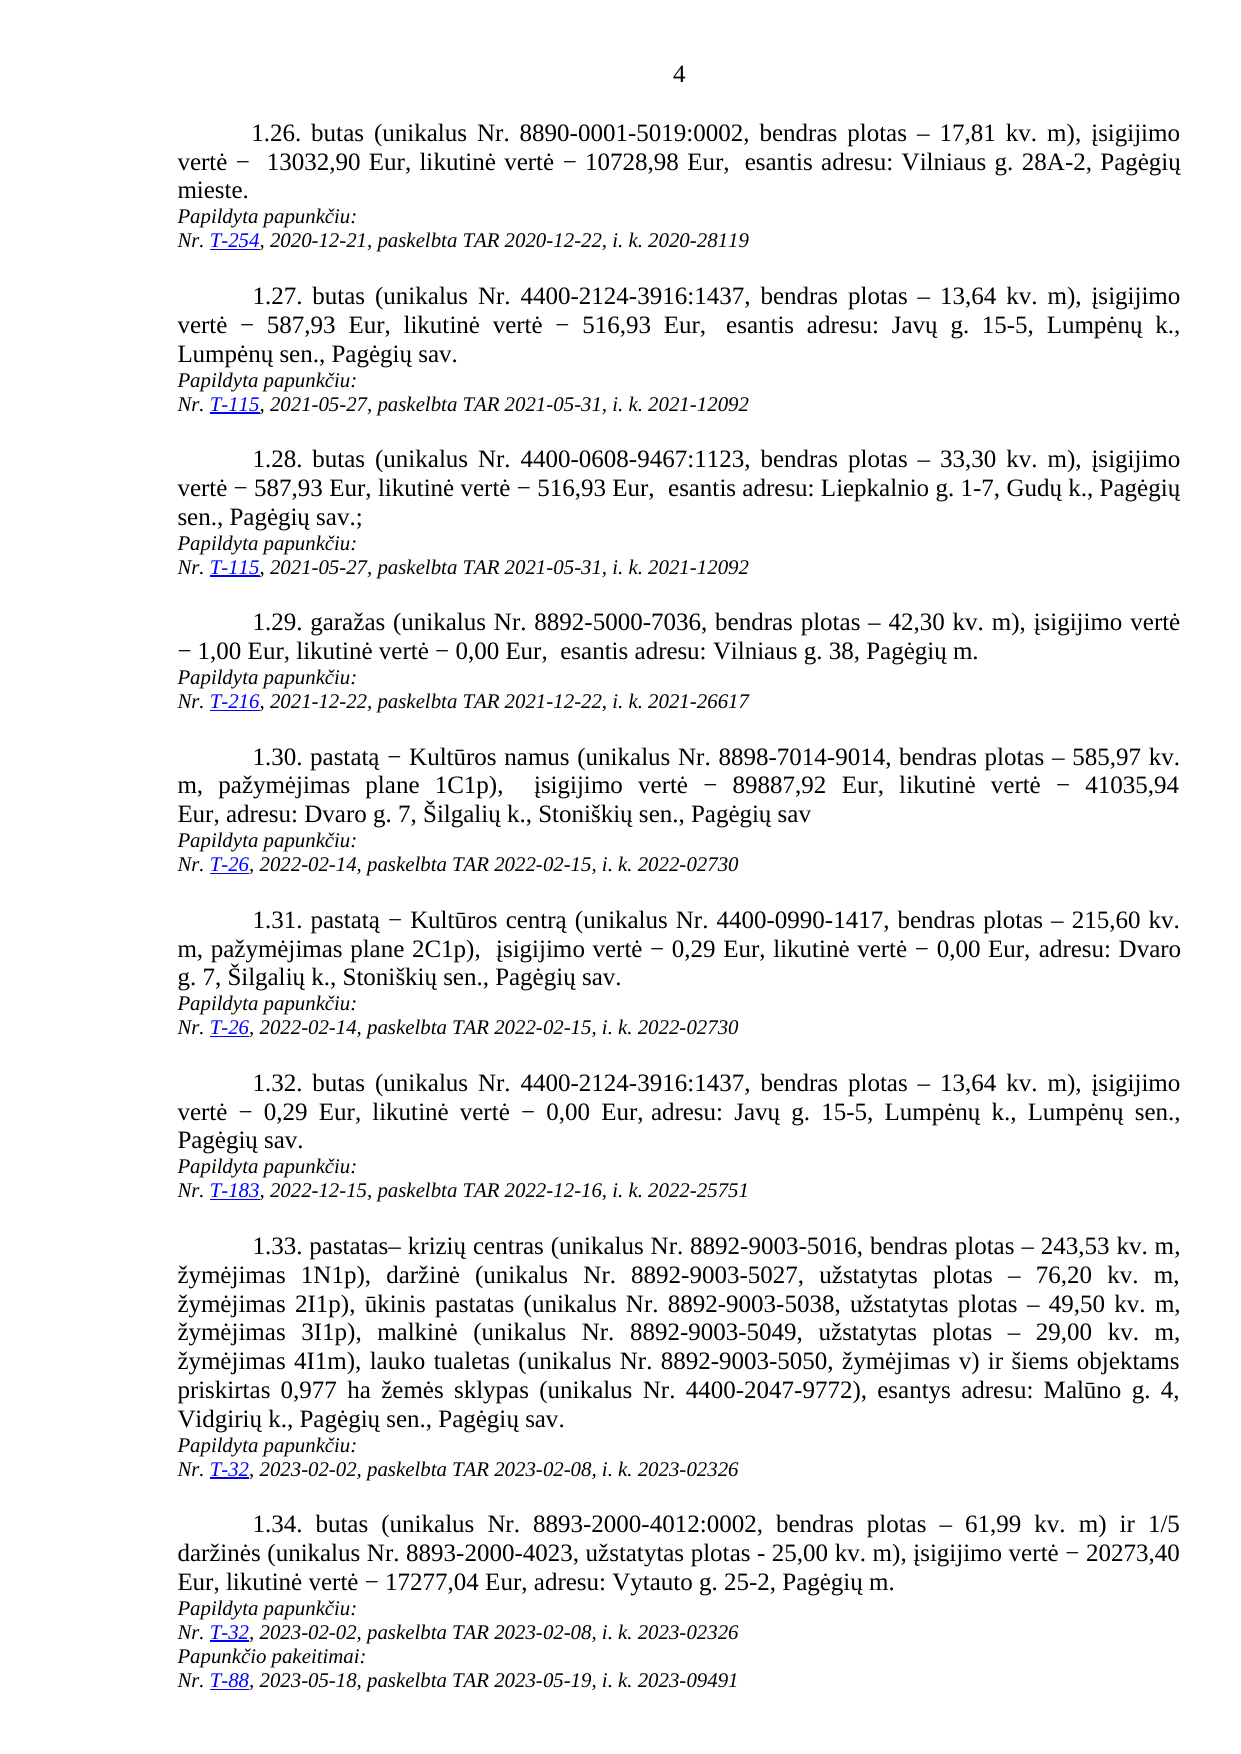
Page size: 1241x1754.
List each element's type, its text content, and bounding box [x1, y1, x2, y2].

text 1.32. butas (unikalus Nr. 4400-2124-3916:1437, bendras plotas – 13,64 kv. m), įsigijimo vertė − 0,29 Eur, likutinė vertė − 0,00 Eur, adresu: Javų g. 15-5, Lumpėnų k., Lumpėnų sen., Pagėgių sav. [177, 1068, 1181, 1154]
text 1.26. butas (unikalus Nr. 8890-0001-5019:0002, bendras plotas – 17,81 kv. m), įsigijimo vertė − 13032,90 Eur, likutinė vertė − 10728,98 Eur, esantis adresu: Vilniaus g. 28A-2, Pagėgių mieste. [177, 118, 1181, 204]
text Papildyta papunkčiu: [177, 665, 1181, 689]
text 1.29. garažas (unikalus Nr. 8892-5000-7036, bendras plotas – 42,30 kv. m), įsigijimo vertė − 1,00 Eur, likutinė vertė − 0,00 Eur, esantis adresu: Vilniaus g. 38, Pagėgių m. [177, 607, 1181, 665]
text Nr. T-26, 2022-02-14, paskelbta TAR 2022-02-15, i. k. 2022-02730 [177, 852, 1181, 876]
text Nr. T-254, 2020-12-21, paskelbta TAR 2020-12-22, i. k. 2020-28119 [177, 228, 1181, 252]
text Nr. T-32, 2023-02-02, paskelbta TAR 2023-02-08, i. k. 2023-02326 [177, 1620, 1181, 1644]
text 1.30. pastatą − Kultūros namus (unikalus Nr. 8898-7014-9014, bendras plotas – 585,97 kv. m, pažymėjimas plane 1C1p), įsigijimo vertė − 89887,92 Eur, likutinė vertė − 41035,94 Eur, adresu: Dvaro g. 7, Šilgalių k., Stoniškių sen., Pagėgių sav [177, 742, 1181, 828]
text 1.27. butas (unikalus Nr. 4400-2124-3916:1437, bendras plotas – 13,64 kv. m), įsigijimo vertė − 587,93 Eur, likutinė vertė − 516,93 Eur, esantis adresu: Javų g. 15-5, Lumpėnų k., Lumpėnų sen., Pagėgių sav. [177, 281, 1181, 367]
text Papildyta papunkčiu: [177, 1432, 1181, 1457]
text Nr. T-88, 2023-05-18, paskelbta TAR 2023-05-19, i. k. 2023-09491 [177, 1668, 1181, 1692]
text Nr. T-115, 2021-05-27, paskelbta TAR 2021-05-31, i. k. 2021-12092 [177, 392, 1181, 416]
text Papildyta papunkčiu: [177, 828, 1181, 852]
text 1.33. pastatas– krizių centras (unikalus Nr. 8892-9003-5016, bendras plotas – 243,53 kv. m, žymėjimas 1N1p), daržinė (unikalus Nr. 8892-9003-5027, užstatytas plotas – 76,20 kv. m, žymėjimas 2I1p), ūkinis pastatas (unikalus Nr. 8892-9003-5038, užstatytas plotas – 49,50 kv. m, žymėjimas 3I1p), malkinė (unikalus Nr. 8892-9003-5049, užstatytas plotas – 29,00 kv. m, žymėjimas 4I1m), lauko tualetas (unikalus Nr. 8892-9003-5050, žymėjimas v) ir šiems objektams priskirtas 0,977 ha žemės sklypas (unikalus Nr. 4400-2047-9772), esantys adresu: Malūno g. 4, Vidgirių k., Pagėgių sen., Pagėgių sav. [177, 1231, 1181, 1432]
text Nr. T-115, 2021-05-27, paskelbta TAR 2021-05-31, i. k. 2021-12092 [177, 555, 1181, 579]
text Papildyta papunkčiu: [177, 1596, 1181, 1620]
text 1.34. butas (unikalus Nr. 8893-2000-4012:0002, bendras plotas – 61,99 kv. m) ir 1/5 daržinės (unikalus Nr. 8893-2000-4023, užstatytas plotas - 25,00 kv. m), įsigijimo vertė − 20273,40 Eur, likutinė vertė − 17277,04 Eur, adresu: Vytauto g. 25-2, Pagėgių m. [177, 1509, 1181, 1596]
text Papildyta papunkčiu: [177, 1154, 1181, 1178]
text Nr. T-32, 2023-02-02, paskelbta TAR 2023-02-08, i. k. 2023-02326 [177, 1457, 1181, 1481]
text Nr. T-183, 2022-12-15, paskelbta TAR 2022-12-16, i. k. 2022-25751 [177, 1178, 1181, 1202]
text Papildyta papunkčiu: [177, 367, 1181, 392]
text Papildyta papunkčiu: [177, 991, 1181, 1015]
text Papunkčio pakeitimai: [177, 1644, 1181, 1668]
text Nr. T-216, 2021-12-22, paskelbta TAR 2021-12-22, i. k. 2021-26617 [177, 689, 1181, 713]
text Nr. T-26, 2022-02-14, paskelbta TAR 2022-02-15, i. k. 2022-02730 [177, 1015, 1181, 1039]
text Papildyta papunkčiu: [177, 531, 1181, 555]
text 1.28. butas (unikalus Nr. 4400-0608-9467:1123, bendras plotas – 33,30 kv. m), įsigijimo vertė − 587,93 Eur, likutinė vertė − 516,93 Eur, esantis adresu: Liepkalnio g. 1-7, Gudų k., Pagėgių sen., Pagėgių sav.; [177, 444, 1181, 531]
text Papildyta papunkčiu: [177, 204, 1181, 228]
text 1.31. pastatą − Kultūros centrą (unikalus Nr. 4400-0990-1417, bendras plotas – 215,60 kv. m, pažymėjimas plane 2C1p), įsigijimo vertė − 0,29 Eur, likutinė vertė − 0,00 Eur, adresu: Dvaro g. 7, Šilgalių k., Stoniškių sen., Pagėgių sav. [177, 905, 1181, 991]
